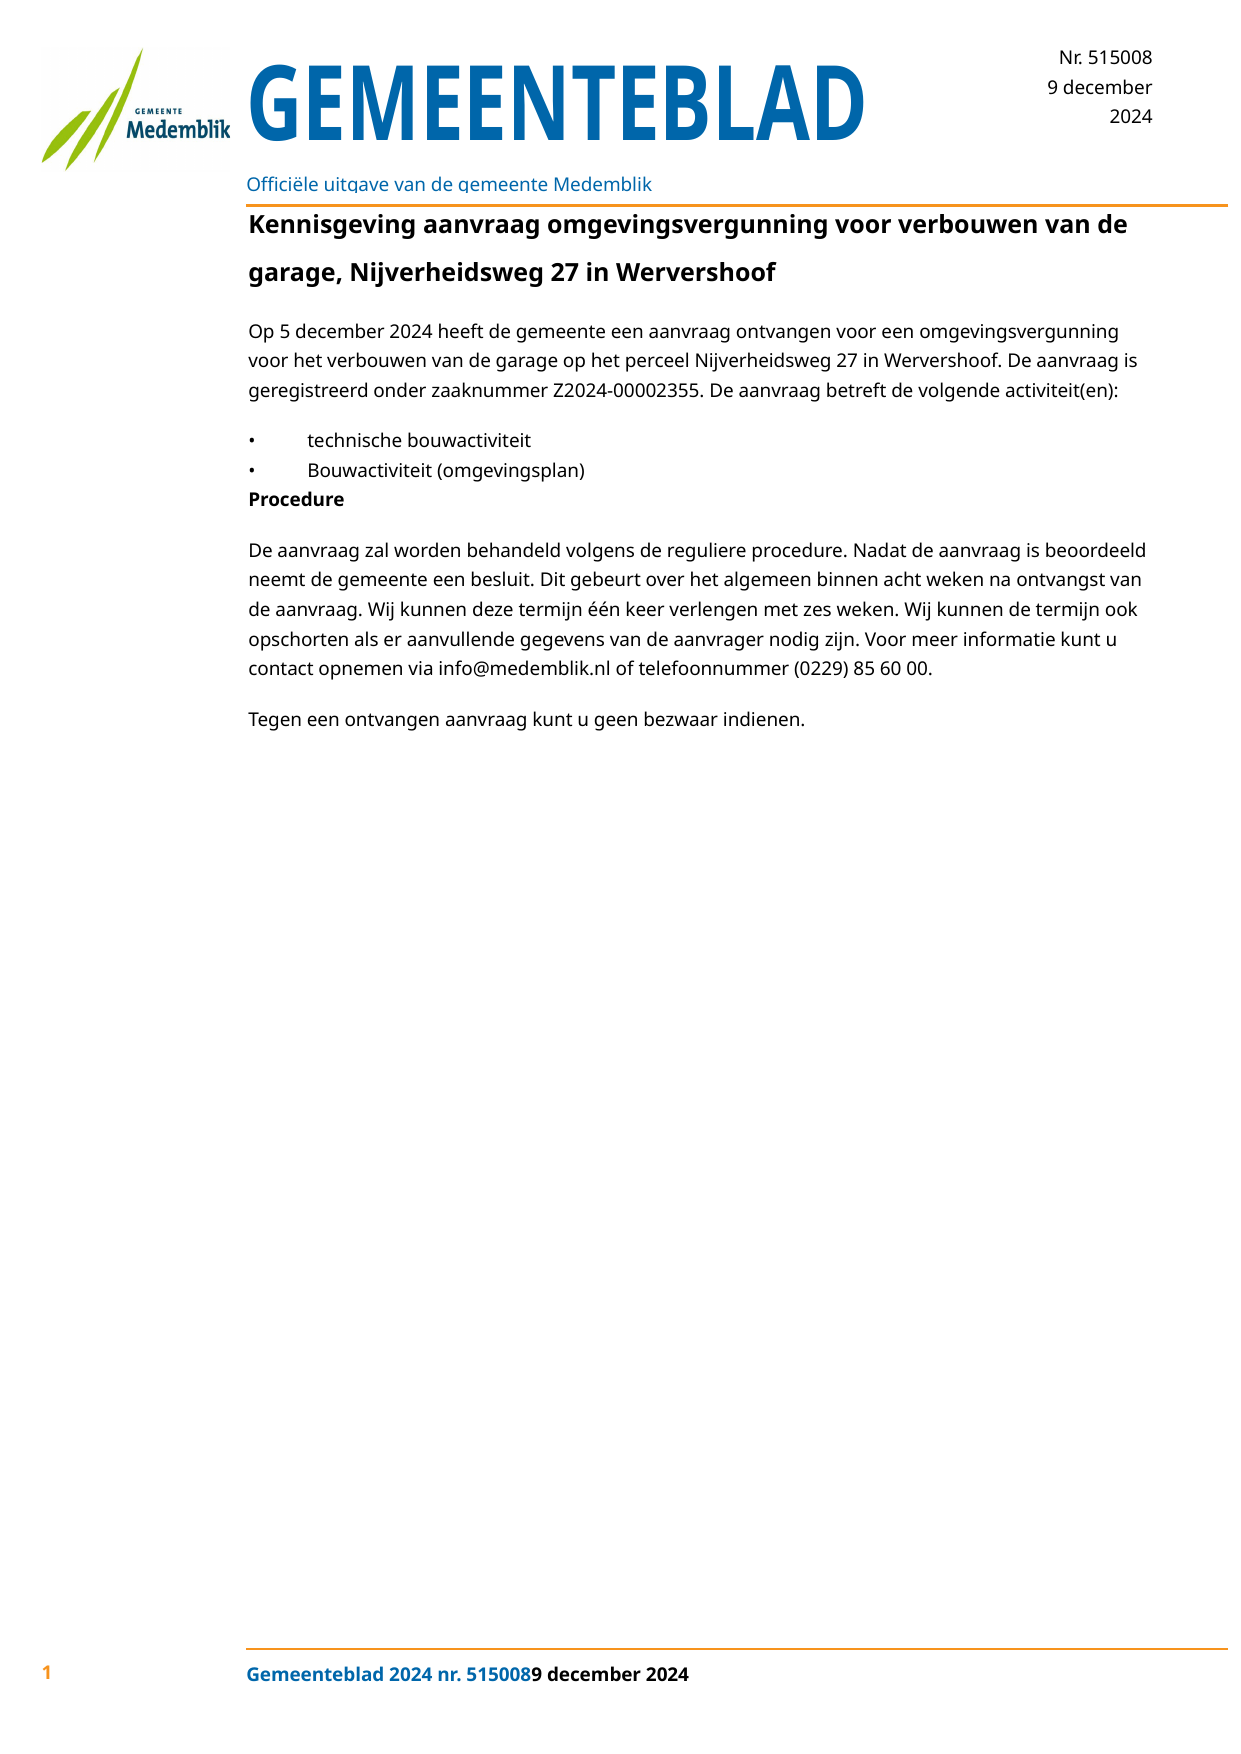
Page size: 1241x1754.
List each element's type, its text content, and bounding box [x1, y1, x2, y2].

picture [41, 47, 231, 172]
text Tegen een ontvangen aanvraag kunt u geen bezwaar indienen. [248, 706, 1152, 732]
text De aanvraag zal worden behandeld volgens de reguliere procedure. Nadat de aanvraag is beoordeeld neemt de gemeente een besluit. Dit gebeurt over het algemeen binnen acht weken na ontvangst van de aanvraag. Wij kunnen deze termijn één keer verlengen met zes weken. Wij kunnen de termijn ook opschorten als er aanvullende gegevens van de aanvrager nodig zijn. Voor meer informatie kunt u contact opnemen via info@medemblik.nl of telefoonnummer (0229) 85 60 00. [248, 537, 1152, 681]
text Procedure [248, 487, 1152, 512]
text Kennisgeving aanvraag omgevingsvergunning voor verbouwen van de garage, Nijverheidsweg 27 in Wervershoof [248, 207, 1152, 288]
list Bouwactiviteit (omgevingsplan) [248, 457, 1152, 483]
list technische bouwactiviteit [248, 427, 1152, 453]
text Op 5 december 2024 heeft de gemeente een aanvraag ontvangen voor een omgevingsvergunning voor het verbouwen van de garage op het perceel Nijverheidsweg 27 in Wervershoof. De aanvraag is geregistreerd onder zaaknummer Z2024-00002355. De aanvraag betreft de volgende activiteit(en): [248, 318, 1152, 403]
